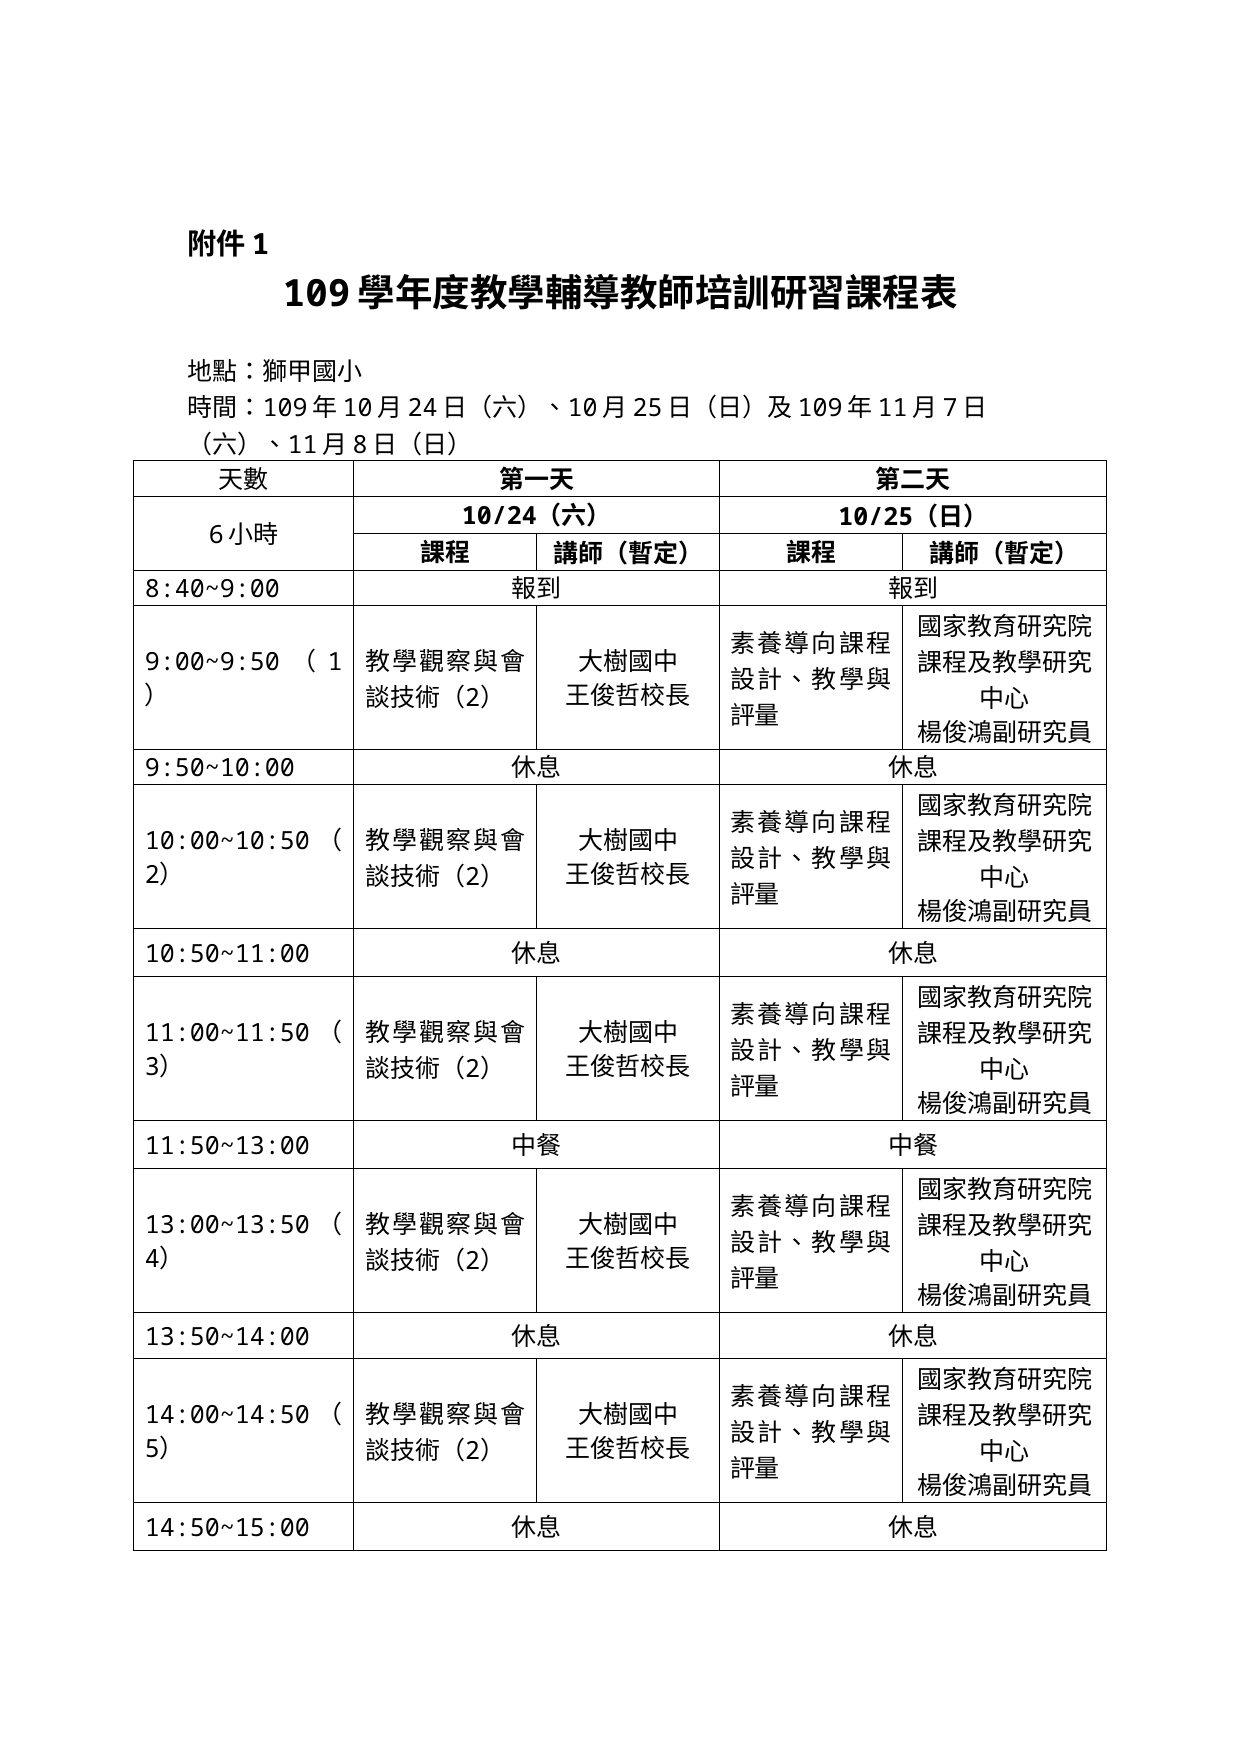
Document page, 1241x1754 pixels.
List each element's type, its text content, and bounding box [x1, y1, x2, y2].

table_cell 大樹國中 王俊哲校長 [537, 1359, 719, 1502]
table_cell 休息 [720, 750, 1106, 784]
text 地點：獅甲國小 [187, 352, 1053, 388]
table_cell 課程 [354, 534, 536, 570]
table_cell 素養導向課程設計、教學與評量 [720, 977, 902, 1120]
table_cell 休息 [354, 1313, 719, 1358]
table_cell 報到 [720, 571, 1106, 605]
text 附件1 [187, 221, 1053, 263]
table_cell 教學觀察與會談技術（2） [354, 606, 536, 749]
table_header 第一天 [354, 461, 719, 496]
table_cell 中餐 [720, 1121, 1106, 1168]
table_cell 素養導向課程設計、教學與評量 [720, 1359, 902, 1502]
table_cell 國家教育研究院課程及教學研究中心 楊俊鴻副研究員 [903, 606, 1106, 749]
table_cell 教學觀察與會談技術（2） [354, 1359, 536, 1502]
table_cell 教學觀察與會談技術（2） [354, 1169, 536, 1312]
table_cell 休息 [720, 929, 1106, 976]
table_cell 教學觀察與會談技術（2） [354, 977, 536, 1120]
table_cell 休息 [720, 1313, 1106, 1358]
table_cell 8:40~9:00 [134, 571, 353, 605]
table_header 第二天 [720, 461, 1106, 496]
table_cell 9:00~9:50（1） [134, 606, 353, 749]
table_cell 9:50~10:00 [134, 750, 353, 784]
table_cell 10/25（日） [720, 497, 1106, 533]
table_cell 課程 [720, 534, 902, 570]
table_cell 素養導向課程設計、教學與評量 [720, 1169, 902, 1312]
table_cell 14:00~14:50（5） [134, 1359, 353, 1502]
table_cell 休息 [354, 929, 719, 976]
table_cell 11:00~11:50（3） [134, 977, 353, 1120]
table_header 天數 [134, 461, 353, 496]
table_cell 14:50~15:00 [134, 1503, 353, 1550]
table_cell 大樹國中 王俊哲校長 [537, 606, 719, 749]
table_cell 10:50~11:00 [134, 929, 353, 976]
table_cell 中餐 [354, 1121, 719, 1168]
table_cell 大樹國中 王俊哲校長 [537, 977, 719, 1120]
table_cell 10:00~10:50（2） [134, 785, 353, 928]
table_cell 講師（暫定） [903, 534, 1106, 570]
table_cell 休息 [354, 750, 719, 784]
table_cell 報到 [354, 571, 719, 605]
table_cell 國家教育研究院課程及教學研究中心 楊俊鴻副研究員 [903, 977, 1106, 1120]
table_cell 11:50~13:00 [134, 1121, 353, 1168]
table_cell 講師（暫定） [537, 534, 719, 570]
table_cell 大樹國中 王俊哲校長 [537, 785, 719, 928]
table_cell 教學觀察與會談技術（2） [354, 785, 536, 928]
table_cell 10/24（六） [354, 497, 719, 533]
table_cell 6小時 [134, 497, 353, 570]
table_cell 休息 [354, 1503, 719, 1550]
text 時間：109年10月24日（六）、10月25日（日）及109年11月7日（六）、11月8日（日） [187, 388, 1053, 460]
table_cell 素養導向課程設計、教學與評量 [720, 785, 902, 928]
table_cell 國家教育研究院課程及教學研究中心 楊俊鴻副研究員 [903, 1359, 1106, 1502]
table_cell 素養導向課程設計、教學與評量 [720, 606, 902, 749]
table_cell 國家教育研究院課程及教學研究中心 楊俊鴻副研究員 [903, 785, 1106, 928]
table_cell 13:50~14:00 [134, 1313, 353, 1358]
table_cell 休息 [720, 1503, 1106, 1550]
table_cell 13:00~13:50（4） [134, 1169, 353, 1312]
table_cell 國家教育研究院課程及教學研究中心 楊俊鴻副研究員 [903, 1169, 1106, 1312]
text 109學年度教學輔導教師培訓研習課程表 [187, 263, 1053, 318]
table_cell 大樹國中 王俊哲校長 [537, 1169, 719, 1312]
